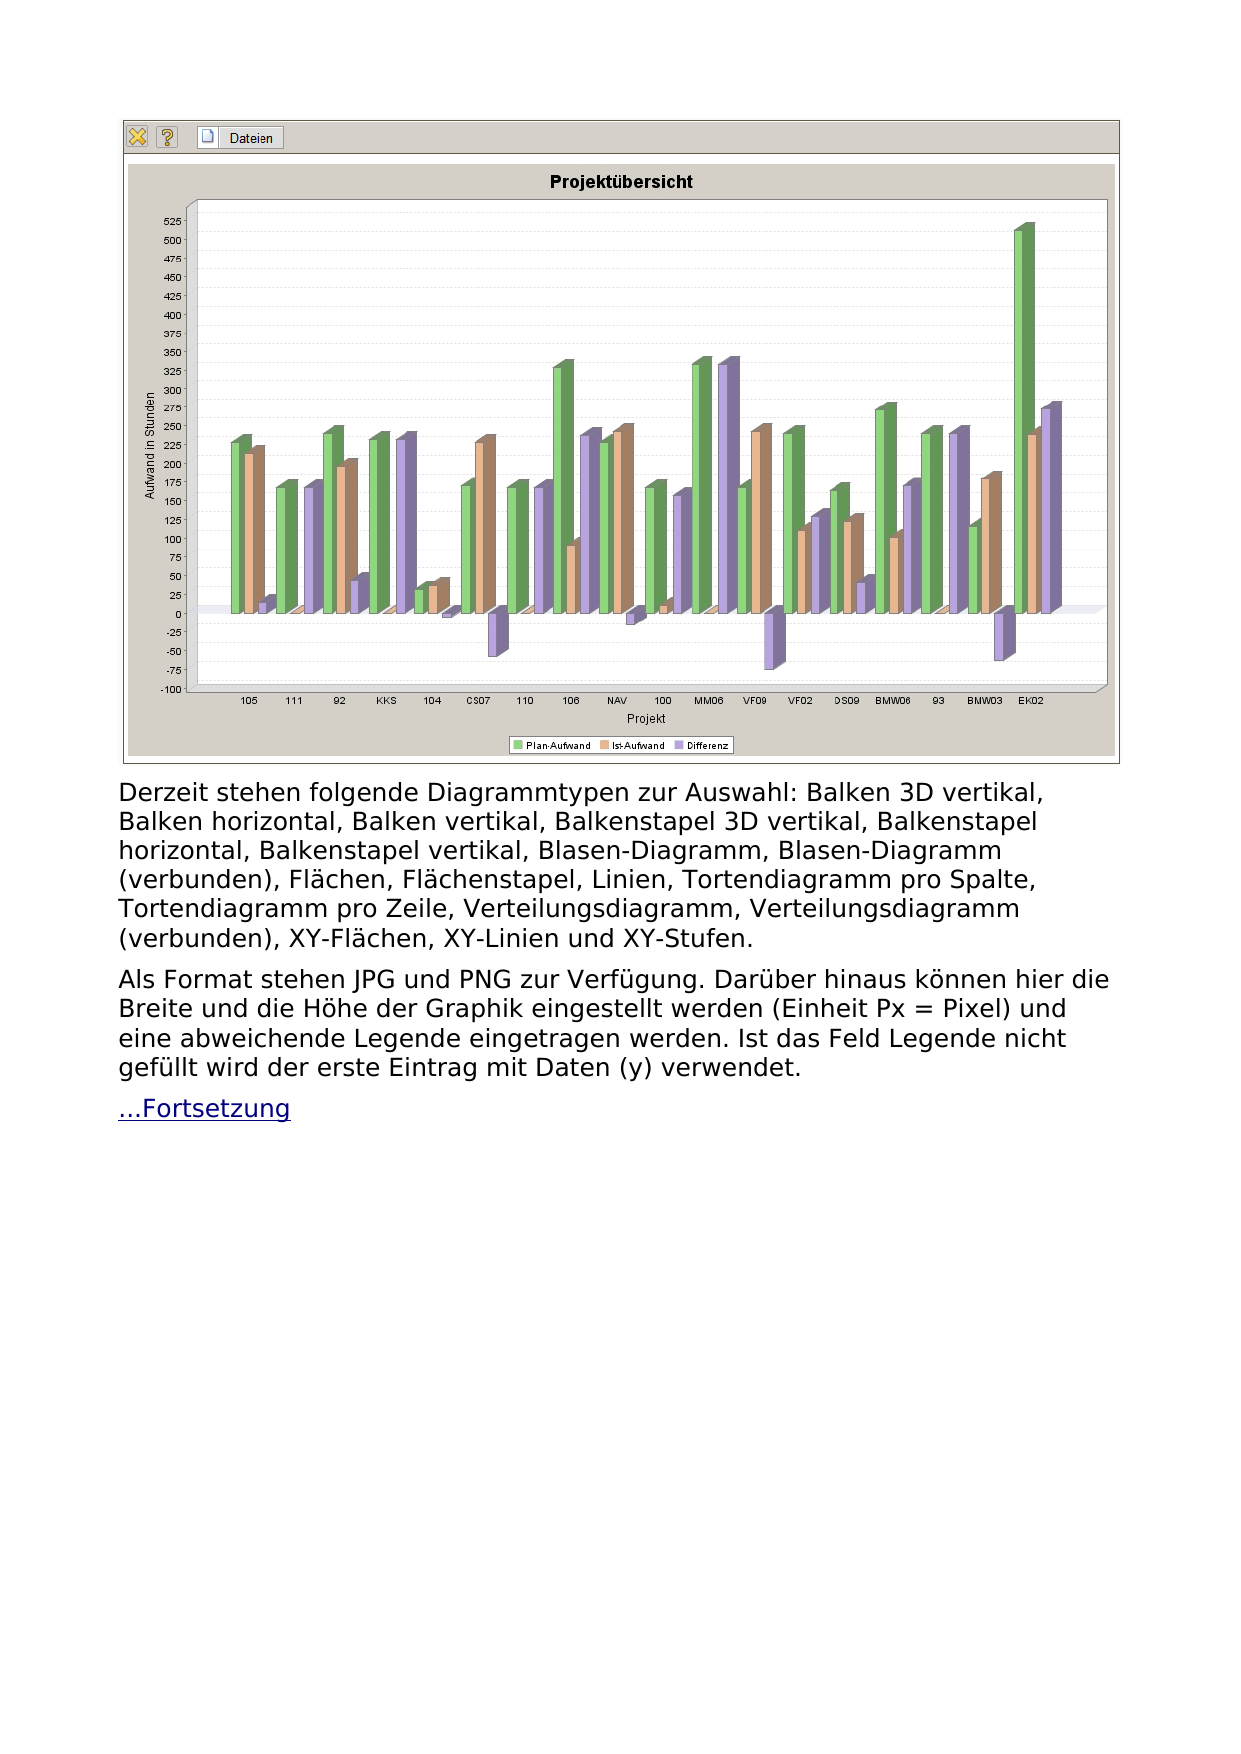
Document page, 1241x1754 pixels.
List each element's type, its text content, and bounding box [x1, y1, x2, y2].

text Als Format stehen JPG und PNG zur Verfügung. Darüber hinaus können hier die Breite und die Höhe der Graphik eingestellt werden (Einheit Px = Pixel) und eine abweichende Legende eingetragen werden. Ist das Feld Legende nicht gefüllt wird der erste Eintrag mit Daten (y) verwendet. [118, 965, 1122, 1082]
picture [118, 118, 1123, 766]
text ...Fortsetzung [118, 1094, 1122, 1124]
text Derzeit stehen folgende Diagrammtypen zur Auswahl: Balken 3D vertikal, Balken horizontal, Balken vertikal, Balkenstapel 3D vertikal, Balkenstapel horizontal, Balkenstapel vertikal, Blasen-Diagramm, Blasen-Diagramm (verbunden), Flächen, Flächenstapel, Linien, Tortendiagramm pro Spalte, Tortendiagramm pro Zeile, Verteilungsdiagramm, Verteilungsdiagramm (verbunden), XY-Flächen, XY-Linien und XY-Stufen. [118, 778, 1122, 953]
